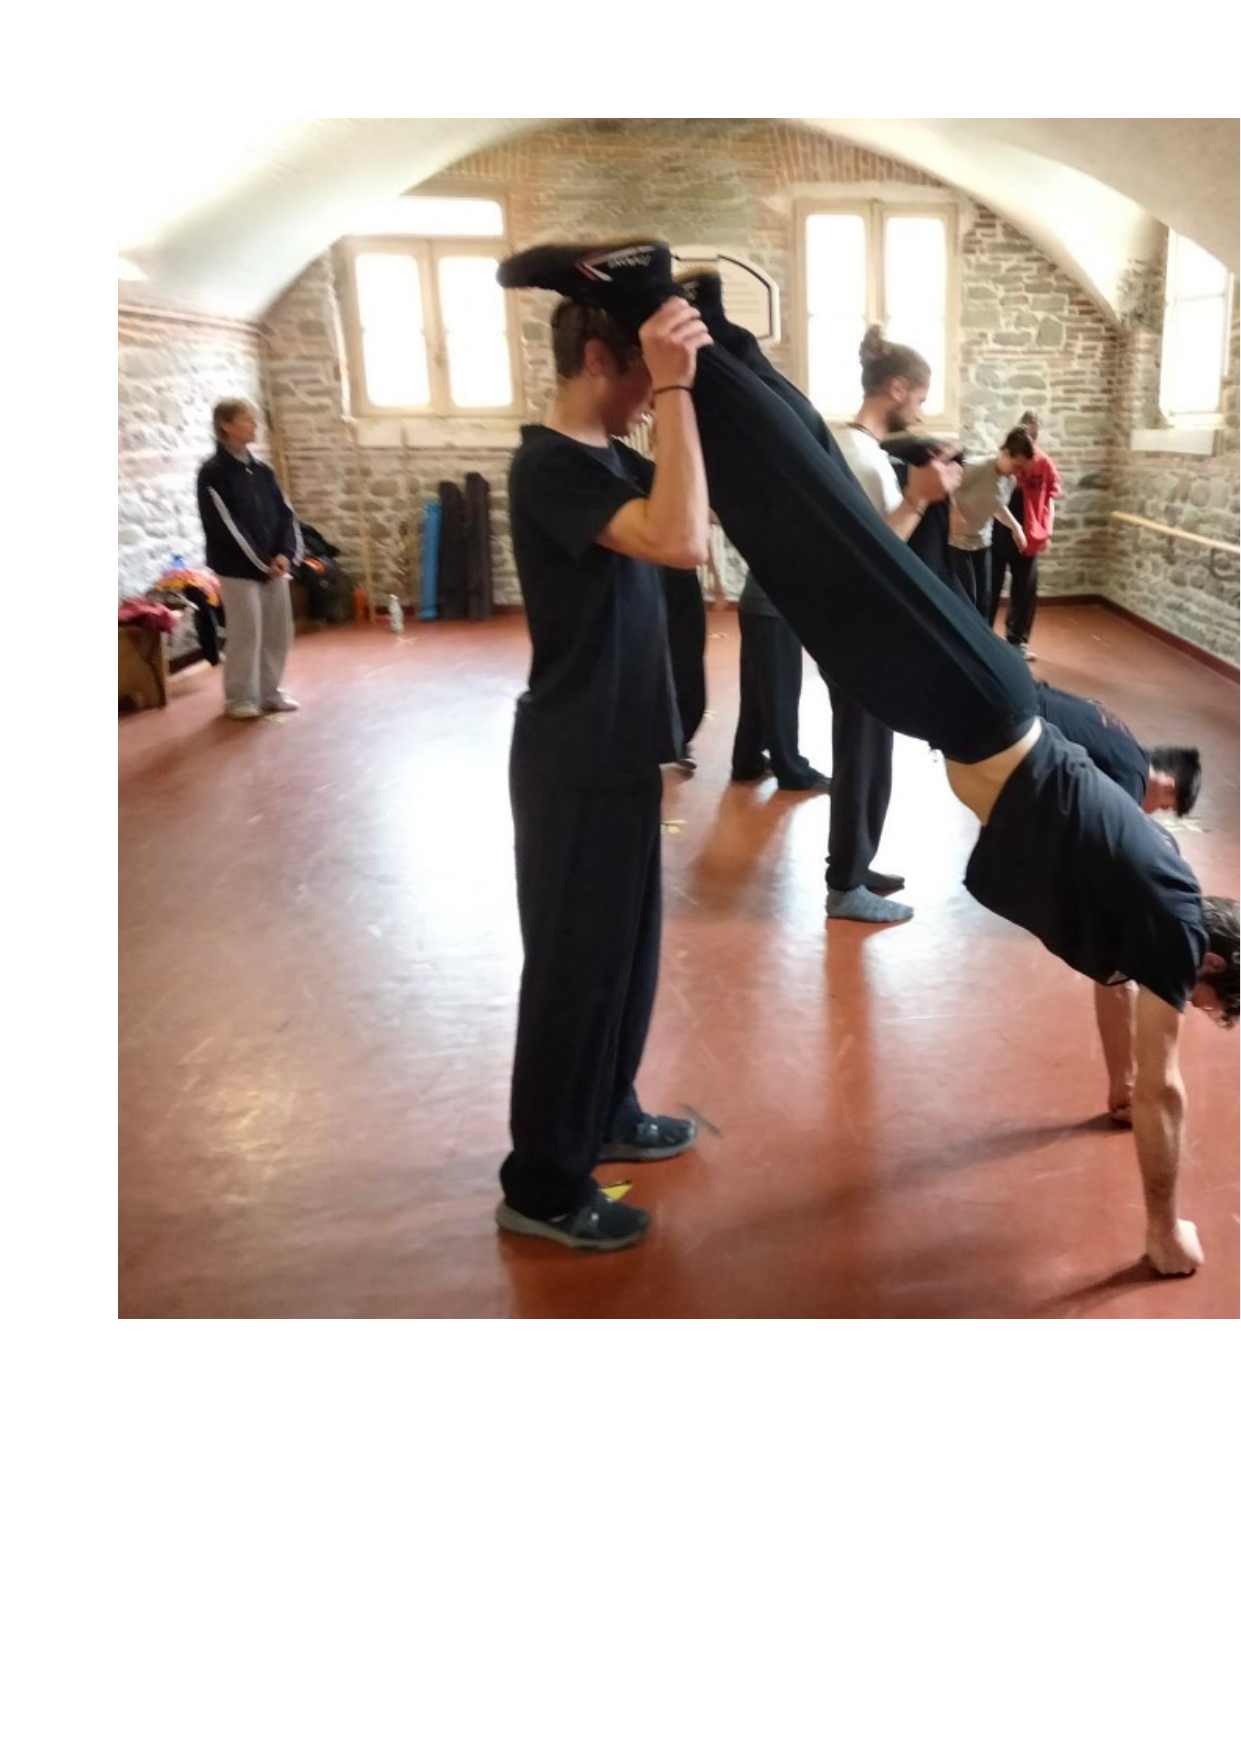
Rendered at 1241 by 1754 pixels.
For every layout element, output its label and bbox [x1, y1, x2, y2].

picture [118, 118, 1241, 1319]
